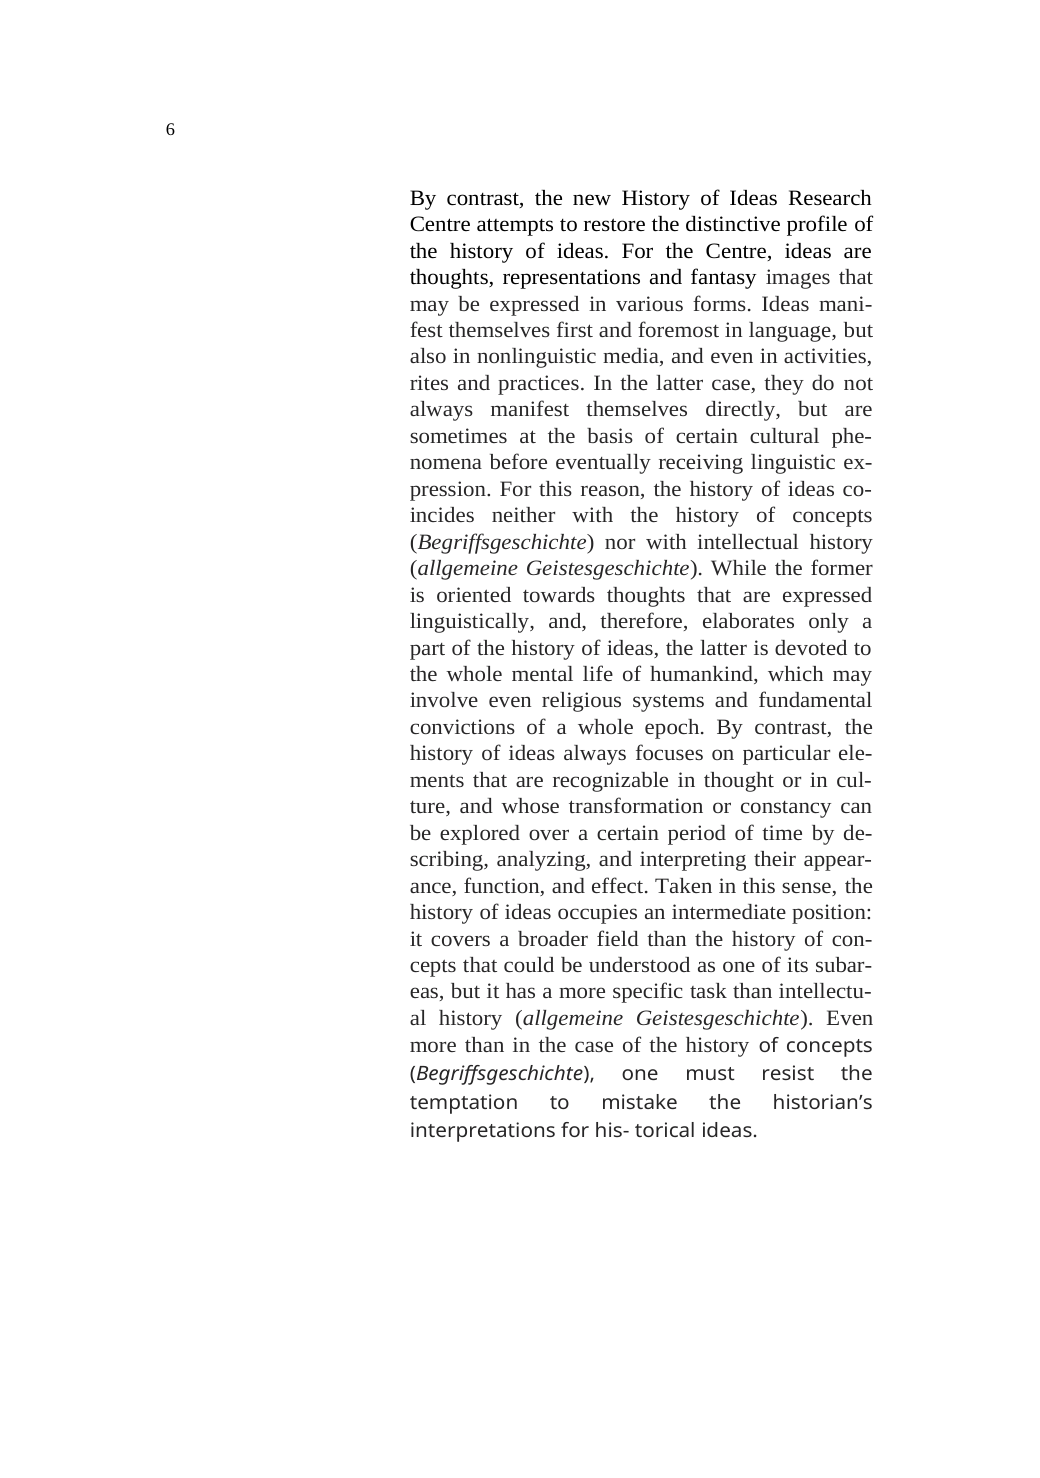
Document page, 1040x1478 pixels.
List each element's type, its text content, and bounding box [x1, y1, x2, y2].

text By contrast, the new History of Ideas Research Centre attempts to restore the distinctive profile of the history of ideas. For the Centre, ideas are thoughts, representations and fantasy images that may be expressed in various forms. Ideas mani- fest themselves first and foremost in language, but also in nonlinguistic media, and even in activities, rites and practices. In the latter case, they do not always manifest themselves directly, but are sometimes at the basis of certain cultural phe- nomena before eventually receiving linguistic ex- pression. For this reason, the history of ideas co- incides neither with the history of concepts (Begriffsgeschichte) nor with intellectual history (allgemeine Geistesgeschichte). While the former is oriented towards thoughts that are expressed linguistically, and, therefore, elaborates only a part of the history of ideas, the latter is devoted to the whole mental life of humankind, which may involve even religious systems and fundamental convictions of a whole epoch. By contrast, the history of ideas always focuses on particular ele- ments that are recognizable in thought or in cul- ture, and whose transformation or constancy can be explored over a certain period of time by de- scribing, analyzing, and interpreting their appear- ance, function, and effect. Taken in this sense, the history of ideas occupies an intermediate position: it covers a broader field than the history of con- cepts that could be understood as one of its subar- eas, but it has a more specific task than intellectu- al history (allgemeine Geistesgeschichte). Even more than in the case of the history of concepts (Begriffsgeschichte), one must resist the temptation to mistake the historian’s interpretations for his- torical ideas. [409, 185, 873, 1143]
